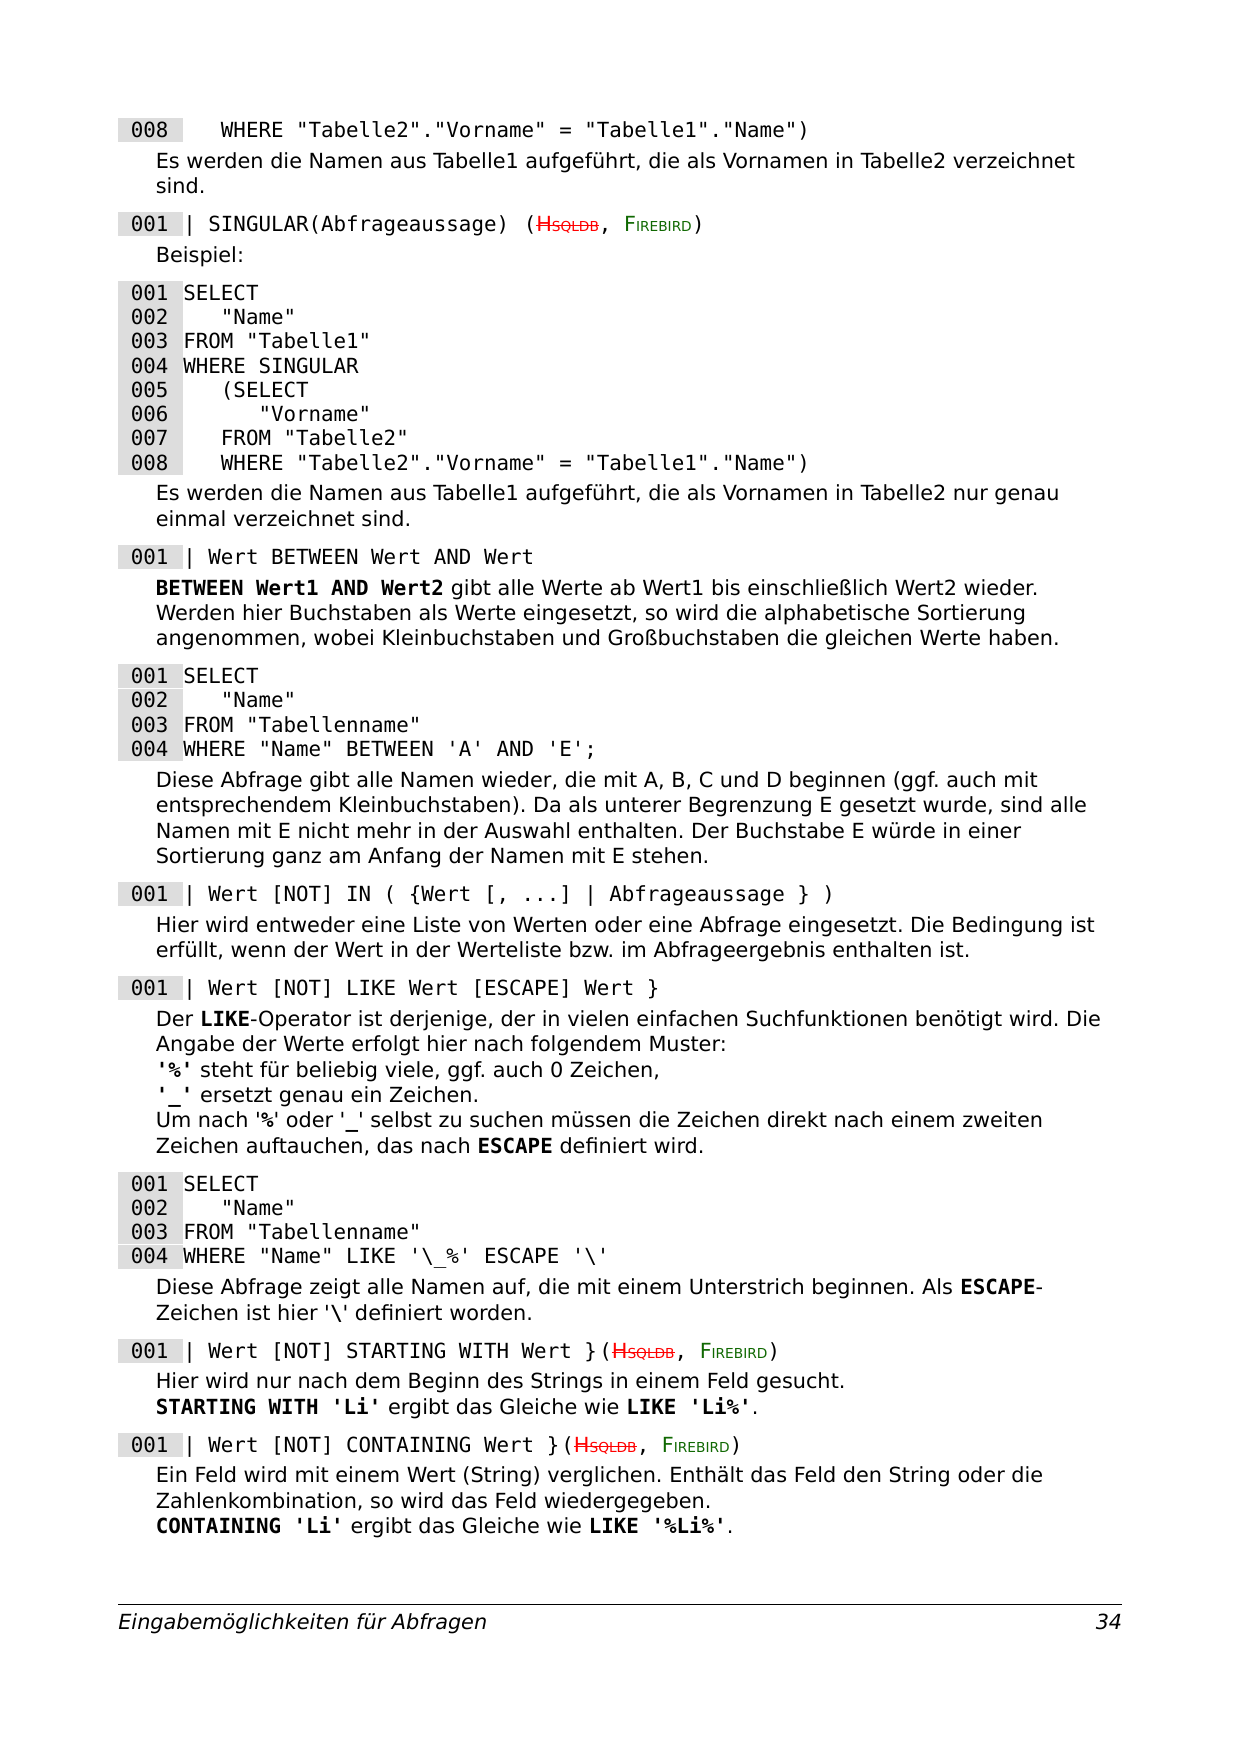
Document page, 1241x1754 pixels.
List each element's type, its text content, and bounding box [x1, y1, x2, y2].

list | Wert [NOT] LIKE Wert [ESCAPE] Wert } [183, 976, 1122, 1000]
list (SELECT [183, 378, 1122, 402]
text Es werden die Namen aus Tabelle1 aufgeführt, die als Vornamen in Tabelle2 nur genau einmal verzeichnet sind. [156, 481, 1122, 531]
list | Wert BETWEEN Wert AND Wert [183, 545, 1122, 569]
list | Wert [NOT] STARTING WITH Wert } (Hsqldb, Firebird) [183, 1339, 1122, 1363]
text Hier wird entweder eine Liste von Werten oder eine Abfrage eingesetzt. Die Bedingung ist erfüllt, wenn der Wert in der Werteliste bzw. im Abfrageergebnis enthalten ist. [156, 913, 1122, 962]
list | Wert [NOT] CONTAINING Wert } (Hsqldb, Firebird) [183, 1433, 1122, 1457]
text Beispiel: [156, 243, 1122, 267]
list WHERE "Tabelle2"."Vorname" = "Tabelle1"."Name") [183, 451, 1122, 475]
list SELECT [183, 281, 1122, 305]
list "Name" [118, 688, 1122, 713]
list WHERE "Tabelle2"."Vorname" = "Tabelle1"."Name") [183, 118, 1122, 142]
list | Wert [NOT] IN ( {Wert [, ...] | Abfrageaussage } ) [183, 882, 1122, 906]
list WHERE "Name" BETWEEN 'A' AND 'E'; [183, 737, 1122, 761]
list "Name" [183, 305, 1122, 329]
text Der LIKE-Operator ist derjenige, der in vielen einfachen Suchfunktionen benötigt wird. Die Angabe der Werte erfolgt hier nach folgendem Muster: '%' steht für beliebig viele, ggf. auch 0 Zeichen, '_' ersetzt genau ein Zeichen. Um nach '%' oder '_' selbst zu suchen müssen die Zeichen direkt nach einem zweiten Zeichen auftauchen, das nach ESCAPE definiert wird. [156, 1007, 1122, 1158]
text BETWEEN Wert1 AND Wert2 gibt alle Werte ab Wert1 bis einschließlich Wert2 wieder. Werden hier Buchstaben als Werte eingesetzt, so wird die alphabetische Sortierung angenommen, wobei Kleinbuchstaben und Großbuchstaben die gleichen Werte haben. [156, 576, 1122, 651]
list SELECT [183, 664, 1122, 688]
list WHERE SINGULAR [183, 354, 1122, 378]
text Es werden die Namen aus Tabelle1 aufgeführt, die als Vornamen in Tabelle2 verzeichnet sind. [156, 149, 1122, 198]
list FROM "Tabellenname" [183, 713, 1122, 737]
text Diese Abfrage gibt alle Namen wieder, die mit A, B, C und D beginnen (ggf. auch mit entsprechendem Kleinbuchstaben). Da als unterer Begrenzung E gesetzt wurde, sind alle Namen mit E nicht mehr in der Auswahl enthalten. Der Buchstabe E würde in einer Sortierung ganz am Anfang der Namen mit E stehen. [156, 768, 1122, 868]
list FROM "Tabellenname" [183, 1220, 1122, 1244]
list SELECT [183, 1172, 1122, 1196]
text Hier wird nur nach dem Beginn des Strings in einem Feld gesucht. STARTING WITH 'Li' ergibt das Gleiche wie LIKE 'Li%'. [156, 1369, 1122, 1419]
list | SINGULAR(Abfrageaussage) (Hsqldb, Firebird) [183, 212, 1122, 236]
list WHERE "Name" LIKE '\_%' ESCAPE '\' [118, 1244, 1122, 1269]
text Ein Feld wird mit einem Wert (String) verglichen. Enthält das Feld den String oder die Zahlenkombination, so wird das Feld wiedergegeben. CONTAINING 'Li' ergibt das Gleiche wie LIKE '%Li%'. [156, 1463, 1122, 1538]
list FROM "Tabelle1" [183, 329, 1122, 354]
list "Name" [183, 1196, 1122, 1220]
text Diese Abfrage zeigt alle Namen auf, die mit einem Unterstrich beginnen. Als ESCAPE-Zeichen ist hier '\' definiert worden. [156, 1275, 1122, 1325]
list FROM "Tabelle2" [183, 426, 1122, 451]
list "Vorname" [183, 402, 1122, 426]
